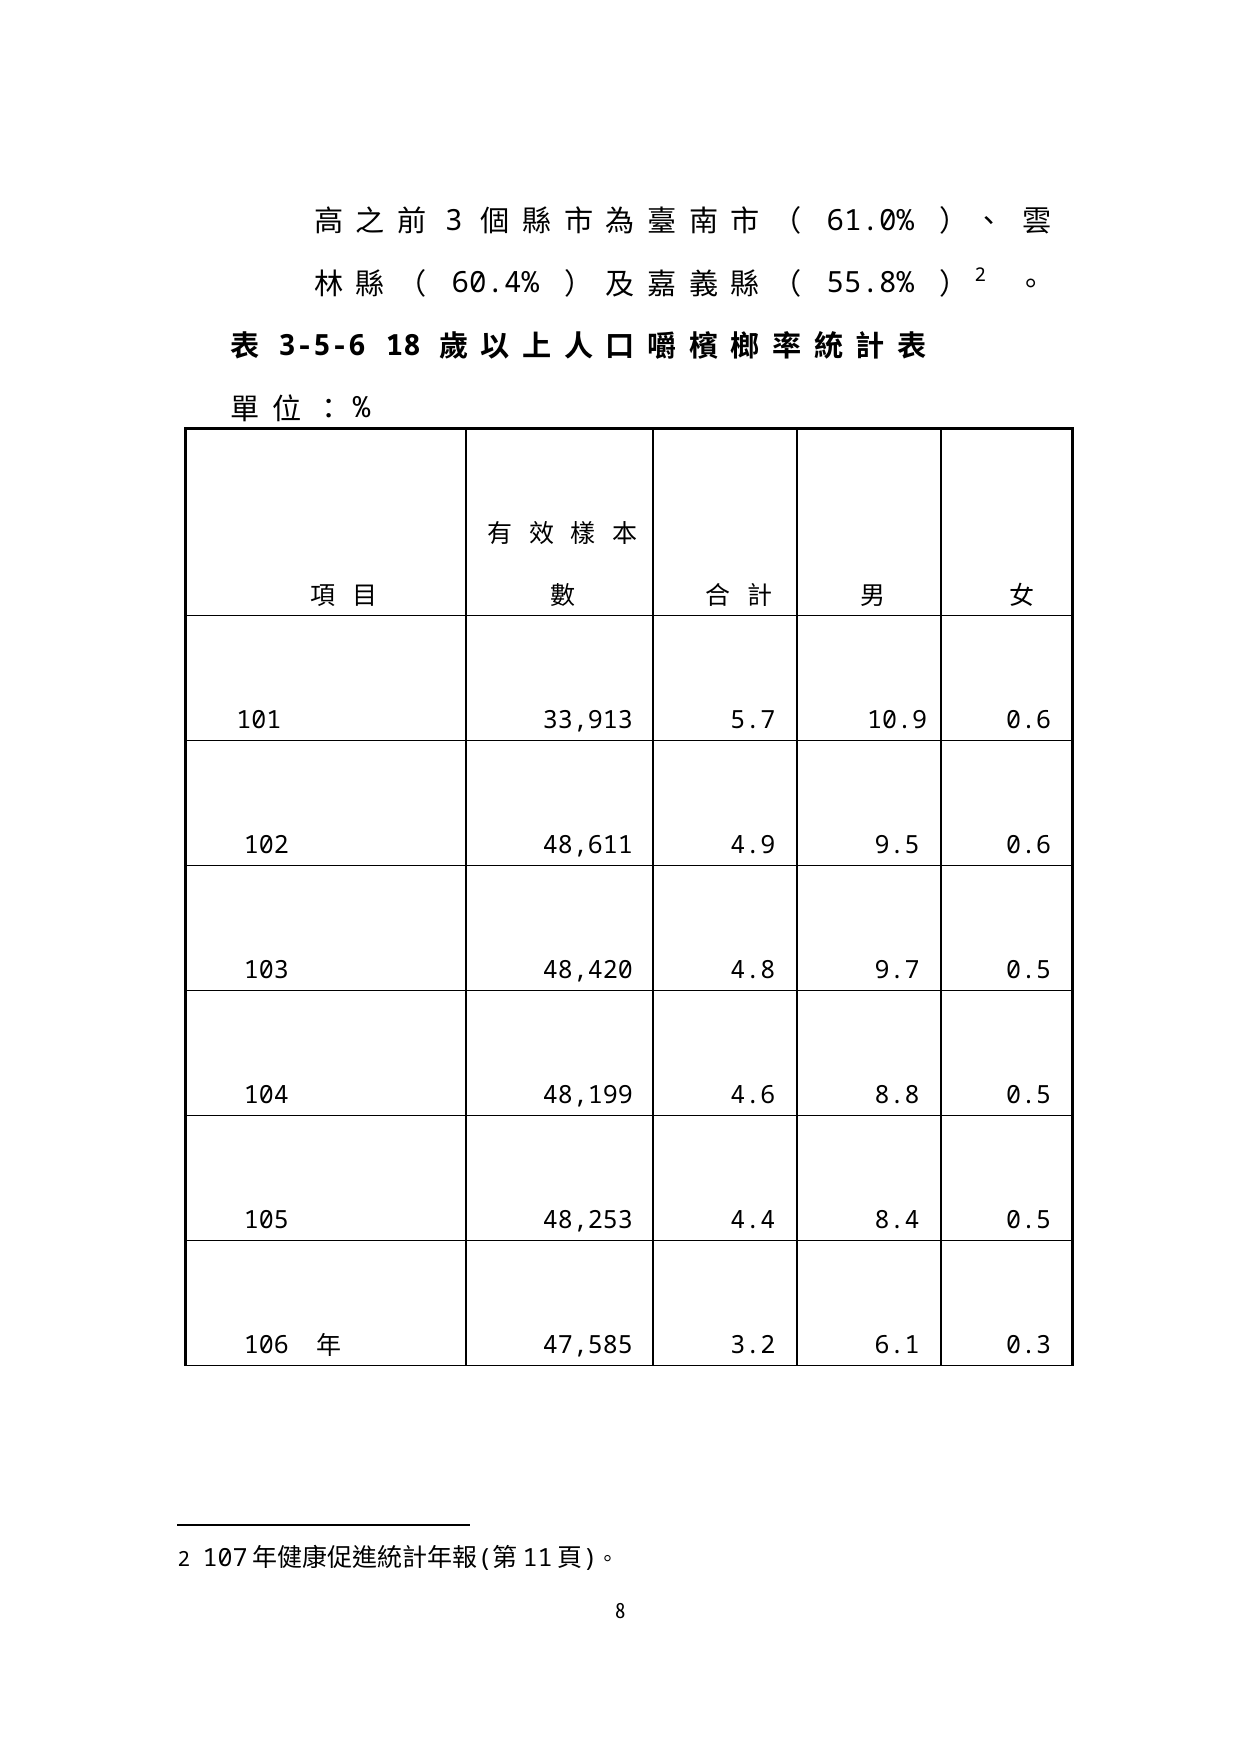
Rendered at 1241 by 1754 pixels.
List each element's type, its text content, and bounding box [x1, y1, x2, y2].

table_cell 0.5 [942, 991, 1071, 1115]
table_cell 0.3 [942, 1241, 1071, 1365]
table_cell 48,253 [467, 1116, 652, 1240]
text 107年健康促進統計年報(第11頁)。 [177, 1525, 1063, 1577]
table_cell 4.8 [654, 866, 796, 990]
table_header 有效樣本數 [467, 430, 652, 615]
table_cell 48,199 [467, 991, 652, 1115]
table_cell 0.6 [942, 741, 1071, 865]
table_cell 101 [187, 616, 465, 740]
table_cell 106年 [187, 1241, 465, 1365]
table_header 合計 [654, 430, 796, 615]
text 高之前3個縣市為臺南市（61.0%）、雲林縣（60.4%）及嘉義縣（55.8%）。 [271, 177, 1058, 302]
table_header 項目 [187, 430, 465, 615]
table_cell 0.5 [942, 1116, 1071, 1240]
table_cell 104 [187, 991, 465, 1115]
table_cell 8.4 [798, 1116, 940, 1240]
table_header 男 [798, 430, 940, 615]
table_cell 4.6 [654, 991, 796, 1115]
text 表3-5-6 18歲以上人口嚼檳榔率統計表 單位：% [183, 302, 1058, 427]
table_cell 4.9 [654, 741, 796, 865]
table_cell 3.2 [654, 1241, 796, 1365]
table_cell 103 [187, 866, 465, 990]
table_cell 5.7 [654, 616, 796, 740]
table_cell 47,585 [467, 1241, 652, 1365]
table_cell 9.7 [798, 866, 940, 990]
table_cell 48,420 [467, 866, 652, 990]
table_cell 9.5 [798, 741, 940, 865]
table_cell 48,611 [467, 741, 652, 865]
table_cell 102 [187, 741, 465, 865]
table_cell 0.5 [942, 866, 1071, 990]
table_cell 6.1 [798, 1241, 940, 1365]
table_cell 8.8 [798, 991, 940, 1115]
table_cell 10.9 [798, 616, 940, 740]
table_cell 33,913 [467, 616, 652, 740]
table_cell 0.6 [942, 616, 1071, 740]
table_header 女 [942, 430, 1071, 615]
table_cell 4.4 [654, 1116, 796, 1240]
table_cell 105 [187, 1116, 465, 1240]
